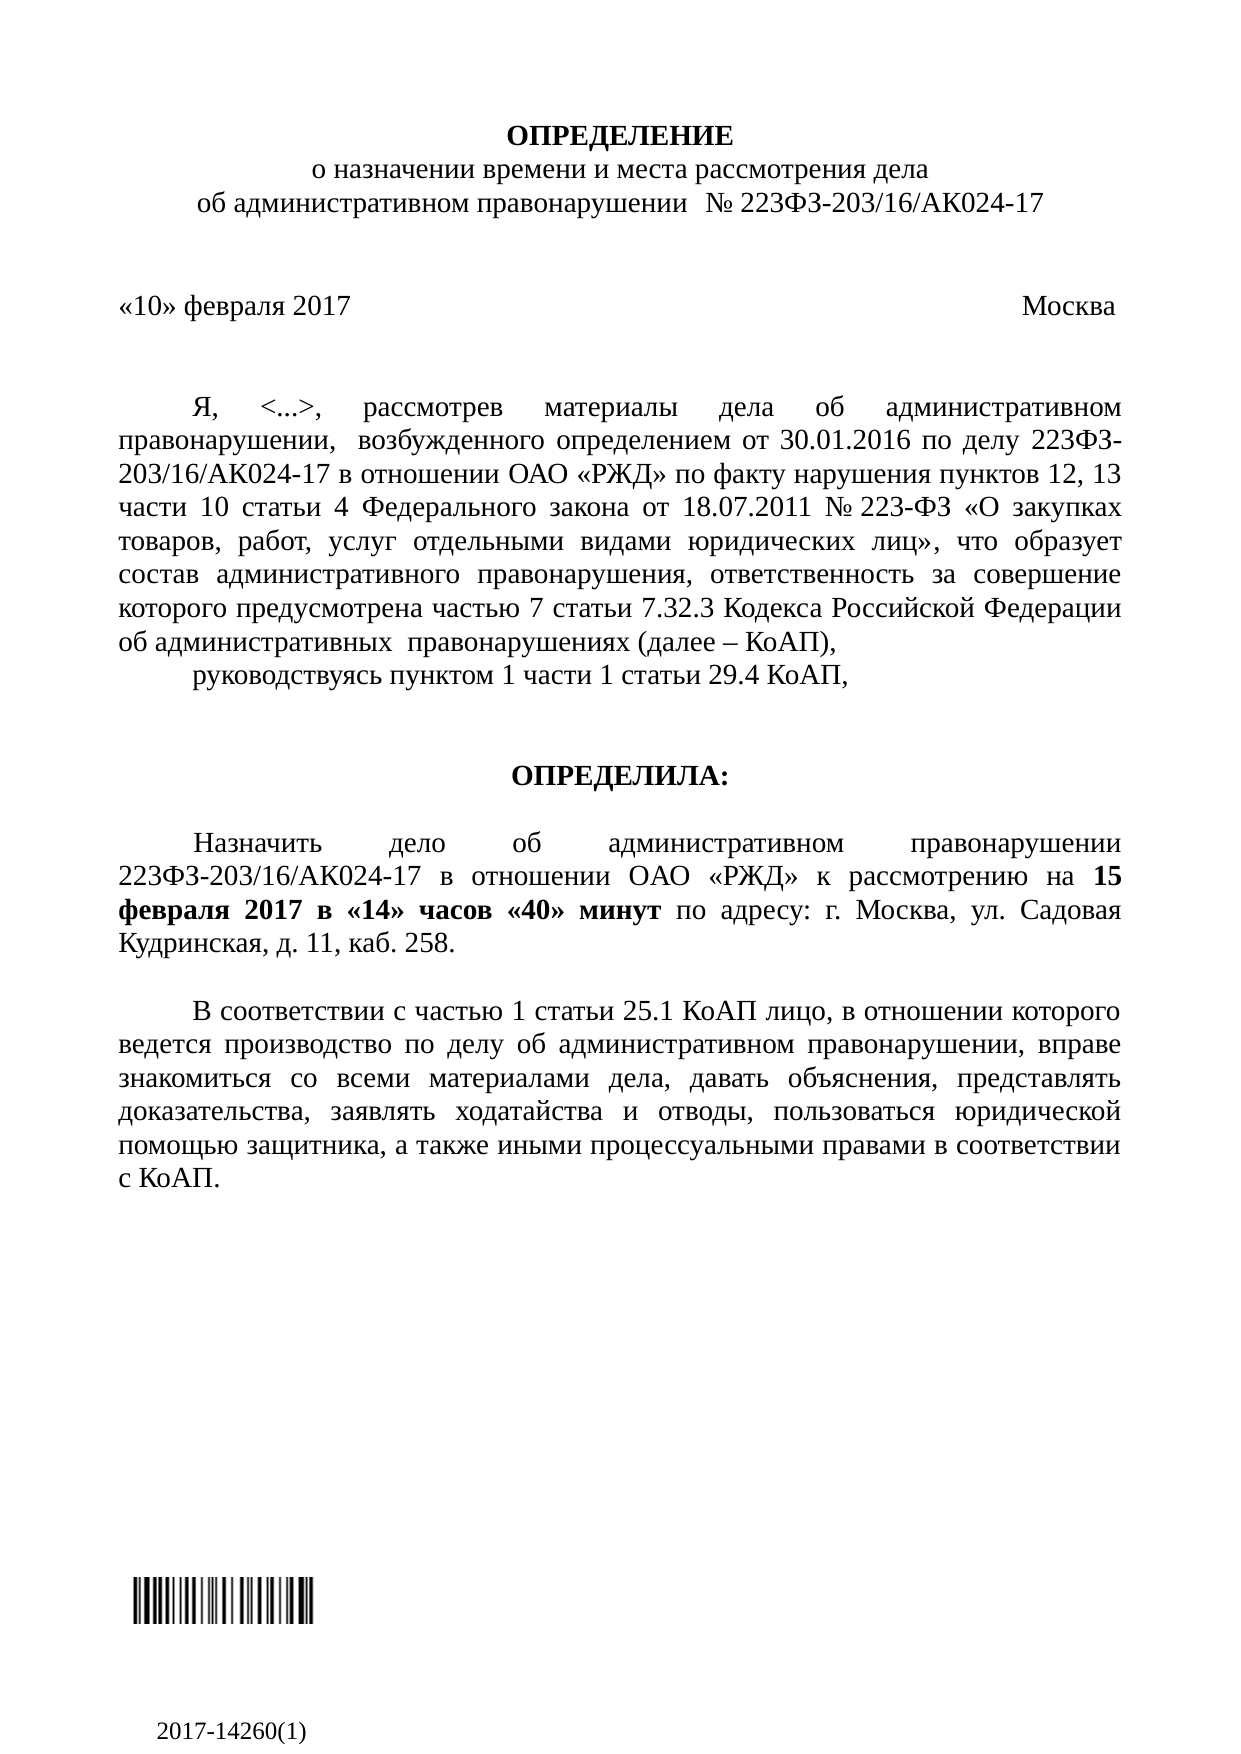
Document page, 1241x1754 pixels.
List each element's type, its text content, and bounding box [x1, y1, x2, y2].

text о назначении времени и места рассмотрения дела [118, 152, 1122, 185]
subtitle ОПРЕДЕЛЕНИЕ [118, 118, 1122, 152]
text Я, <...>, рассмотрев материалы дела об административном правонарушении, возбужденного определением от 30.01.2016 по делу 223ФЗ-203/16/АК024-17 в отношении ОАО «РЖД» по факту нарушения пунктов 12, 13 части 10 статьи 4 Федерального закона от 18.07.2011 № 223-ФЗ «О закупках товаров, работ, услуг отдельными видами юридических лиц», что образует состав административного правонарушения, ответственность за совершение которого предусмотрена частью 7 статьи 7.32.3 Кодекса Российской Федерации об административных правонарушениях (далее – КоАП), [118, 389, 1122, 657]
picture [118, 1577, 331, 1624]
text В соответствии с частью 1 статьи 25.1 КоАП лицо, в отношении которого ведется производство по делу об административном правонарушении, вправе знакомиться со всеми материалами дела, давать объяснения, представлять доказательства, заявлять ходатайства и отводы, пользоваться юридической помощью защитника, а также иными процессуальными правами в соответствии с КоАП. [118, 993, 1122, 1194]
text руководствуясь пунктом 1 части 1 статьи 29.4 КоАП, [118, 657, 1122, 691]
text «10» февраля 2017 Москва [118, 288, 1122, 322]
text об административном правонарушении № 223ФЗ-203/16/АК024-17 [118, 185, 1122, 221]
text Назначить дело об административном правонарушении 223ФЗ-203/16/АК024-17 в отношении ОАО «РЖД» к рассмотрению на 15 февраля 2017 в «14» часов «40» минут по адресу: г. Москва, ул. Садовая Кудринская, д. 11, каб. 258. [118, 825, 1122, 959]
text ОПРЕДЕЛИЛА: [118, 758, 1122, 791]
